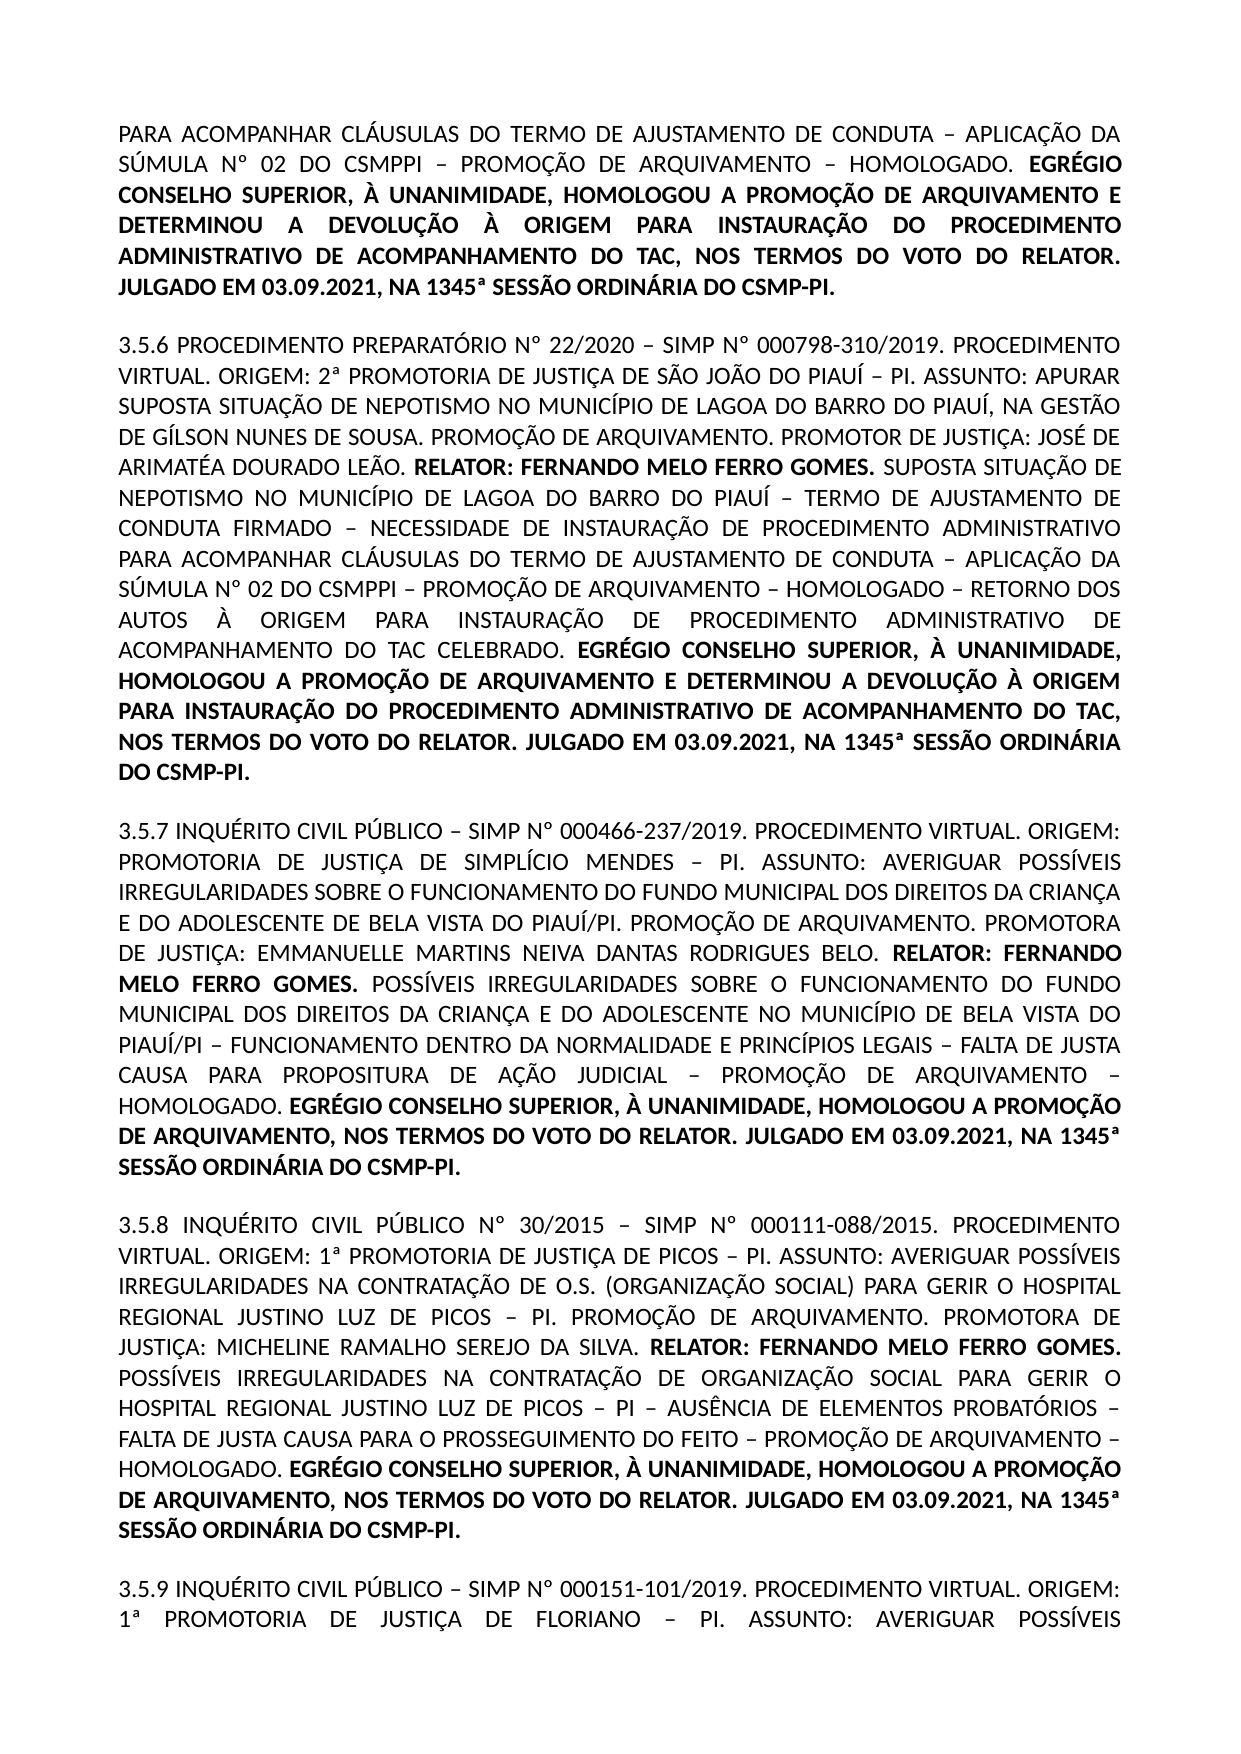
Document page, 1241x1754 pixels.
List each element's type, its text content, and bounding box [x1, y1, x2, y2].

text PARA ACOMPANHAR CLÁUSULAS DO TERMO DE AJUSTAMENTO DE CONDUTA – APLICAÇÃO DA SÚMULA Nº 02 DO CSMPPI – PROMOÇÃO DE ARQUIVAMENTO – HOMOLOGADO. egrégio conselho superior, à unanimidade, homologou a promoção de arquivamento E DETERMINOU A DEVOLUÇÃO À ORIGEM PARA INSTAURAÇÃO DO PROCEDIMENTO ADMINISTRATIVO DE ACOMPANHAMENTO DO TAC, nos termos do voto do relator. julgado em 03.09.2021, na 1345ª sessão ordinária do csmp-pi. [118, 118, 1122, 301]
text 3.5.8 Inquérito Civil Público nº 30/2015 – SIMP nº 000111-088/2015. Procedimento virtual. Origem: 1ª Promotoria de Justiça de Picos – PI. Assunto: Averiguar possíveis irregularidades na contratação de O.S. (Organização Social) para gerir o Hospital Regional Justino Luz de Picos – PI. Promoção de arquivamento. Promotora de Justiça: Micheline Ramalho Serejo da Silva. Relator: Fernando Melo Ferro Gomes. POSSÍVEIS IRREGULARIDADES NA CONTRATAÇÃO DE ORGANIZAÇÃO SOCIAL PARA GERIR O HOSPITAL REGIONAL JUSTINO LUZ DE PICOS – PI – AUSÊNCIA DE ELEMENTOS PROBATÓRIOS – FALTA DE JUSTA CAUSA PARA O PROSSEGUIMENTO DO FEITO – PROMOÇÃO DE ARQUIVAMENTO – HOMOLOGADO. egrégio conselho superior, à unanimidade, homologou a promoção de arquivamento, nos termos do voto do relator. julgado em 03.09.2021, na 1345ª sessão ordinária do csmp-pi. [118, 1209, 1122, 1545]
text 3.5.9 Inquérito Civil Público – SIMP nº 000151-101/2019. Procedimento virtual. Origem: 1ª Promotoria de Justiça de Floriano – PI. Assunto: Averiguar possíveis [118, 1573, 1122, 1634]
text 3.5.6 Procedimento Preparatório nº 22/2020 – SIMP nº 000798-310/2019. Procedimento virtual. Origem: 2ª Promotoria de Justiça de São João do Piauí – PI. Assunto: Apurar suposta situação de nepotismo no Município de Lagoa do Barro do Piauí, na gestão de Gílson Nunes de Sousa. Promoção de arquivamento. Promotor de Justiça: José de Arimatéa Dourado Leão. Relator: Fernando Melo Ferro Gomes. SUPOSTA SITUAÇÃO DE NEPOTISMO NO MUNICÍPIO DE LAGOA DO BARRO DO PIAUÍ – TERMO DE AJUSTAMENTO DE CONDUTA FIRMADO – NECESSIDADE DE INSTAURAÇÃO DE PROCEDIMENTO ADMINISTRATIVO PARA ACOMPANHAR CLÁUSULAS DO TERMO DE AJUSTAMENTO DE CONDUTA – APLICAÇÃO DA SÚMULA Nº 02 DO CSMPPI – PROMOÇÃO DE ARQUIVAMENTO – HOMOLOGADO – RETORNO DOS AUTOS À ORIGEM PARA INSTAURAÇÃO DE PROCEDIMENTO ADMINISTRATIVO DE ACOMPANHAMENTO DO TAC CELEBRADO. egrégio conselho superior, à unanimidade, homologou a promoção de arquivamento E DETERMINOU A DEVOLUÇÃO À ORIGEM PARA INSTAURAÇÃO DO PROCEDIMENTO ADMINISTRATIVO DE ACOMPANHAMENTO DO TAC, nos termos do voto do relator. julgado em 03.09.2021, na 1345ª sessão ordinária do csmp-pi. [118, 329, 1122, 787]
text 3.5.7 Inquérito Civil Público – SIMP nº 000466-237/2019. Procedimento virtual. Origem: Promotoria de Justiça de Simplício Mendes – PI. Assunto: Averiguar possíveis irregularidades sobre o funcionamento do Fundo Municipal dos Direitos da Criança e do Adolescente de Bela Vista do Piauí/PI. Promoção de arquivamento. Promotora de Justiça: Emmanuelle Martins Neiva Dantas Rodrigues Belo. Relator: Fernando Melo Ferro Gomes. POSSÍVEIS IRREGULARIDADES SOBRE O FUNCIONAMENTO DO FUNDO MUNICIPAL DOS DIREITOS DA CRIANÇA E DO ADOLESCENTE NO MUNICÍPIO DE BELA VISTA DO PIAUÍ/PI – FUNCIONAMENTO DENTRO DA NORMALIDADE E PRINCÍPIOS LEGAIS – FALTA DE JUSTA CAUSA PARA PROPOSITURA DE AÇÃO JUDICIAL – PROMOÇÃO DE ARQUIVAMENTO – HOMOLOGADO. egrégio conselho superior, à unanimidade, homologou a promoção de arquivamento, nos termos do voto do relator. julgado em 03.09.2021, na 1345ª sessão ordinária do csmp-pi. [118, 815, 1122, 1181]
